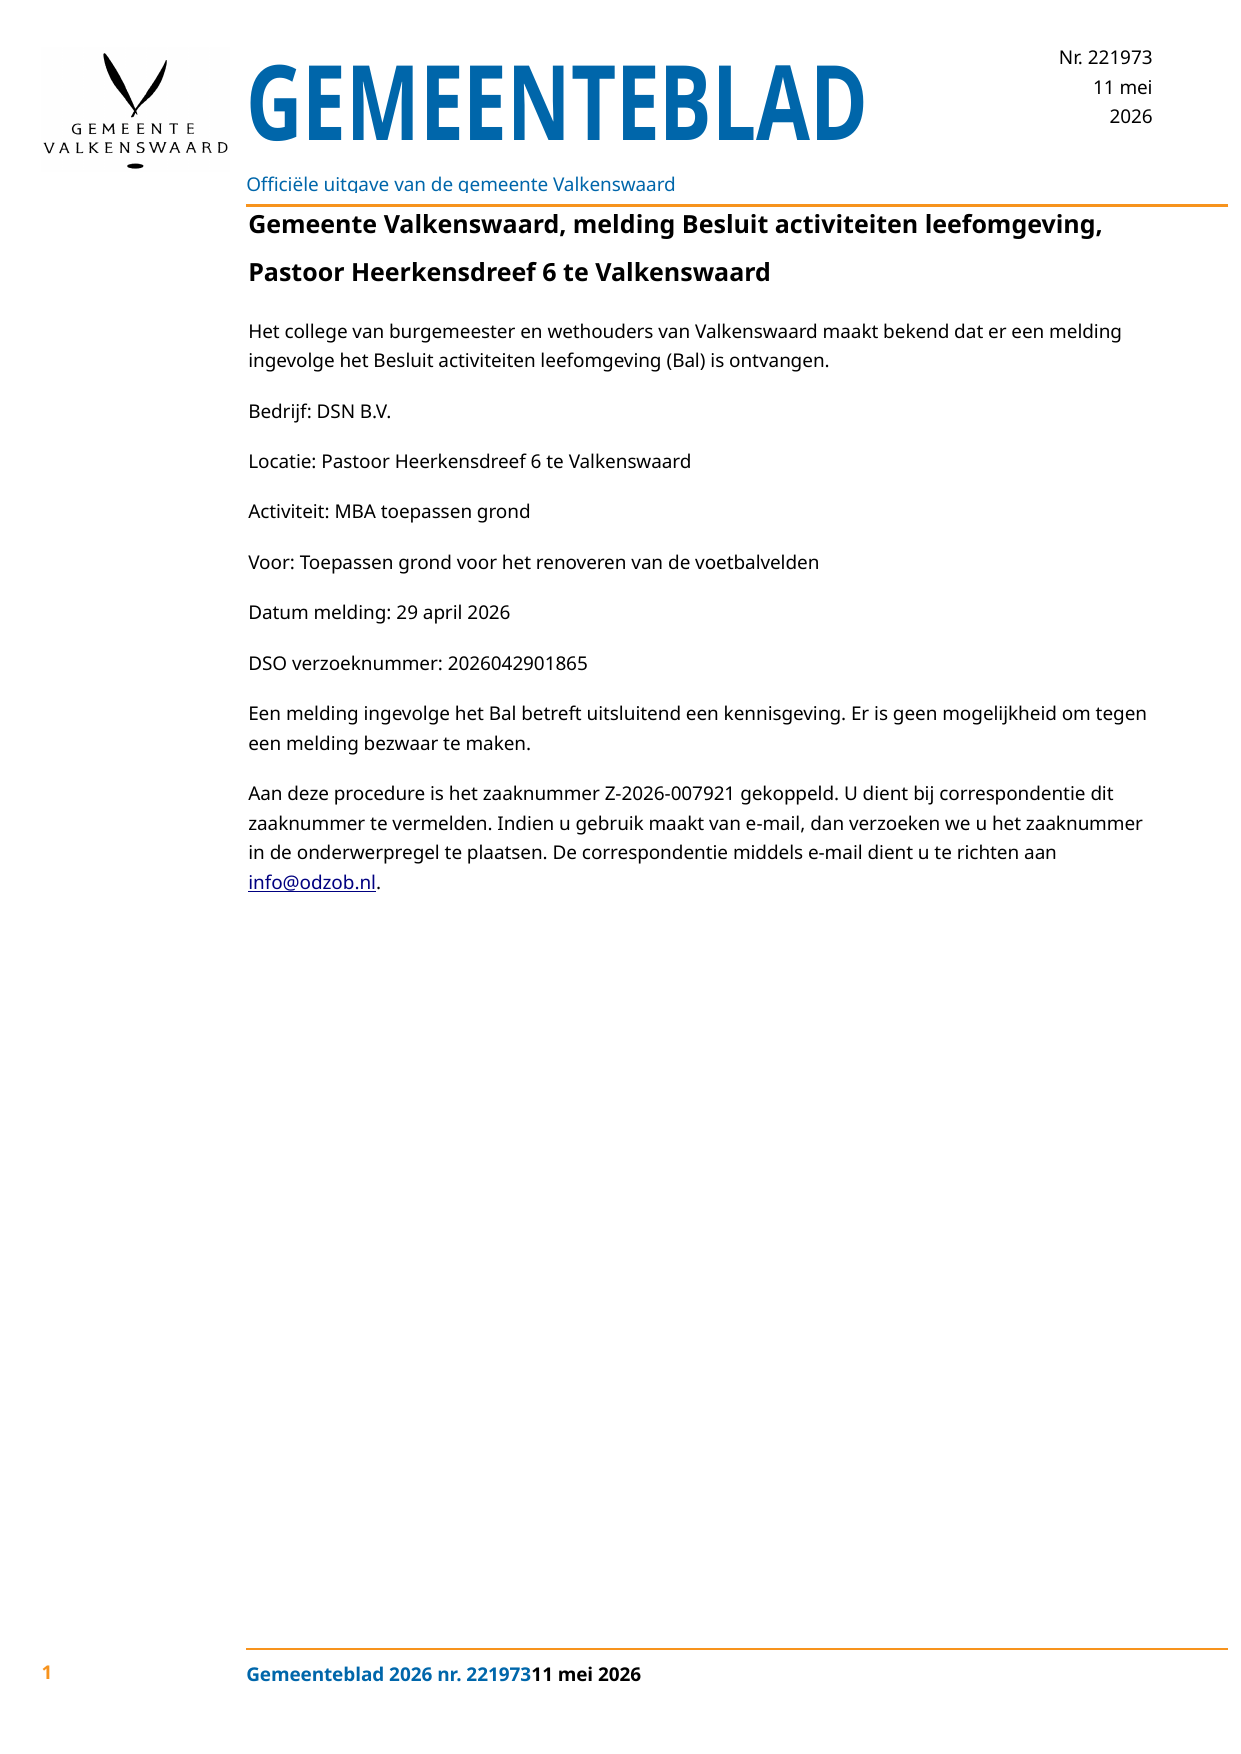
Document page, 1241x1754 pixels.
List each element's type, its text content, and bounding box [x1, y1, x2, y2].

text Gemeente ​Valkenswaard, melding Besluit activiteiten leefomgeving, Pastoor Heerkensdreef 6 te Valkenswaard [248, 207, 1152, 288]
text DSO verzoeknummer: 2026042901865 [248, 650, 1152, 676]
text Bedrijf: DSN B.V. [248, 398, 1152, 424]
text Locatie: ​Pastoor Heerkensdreef 6 te Valkenswaard [248, 448, 1152, 474]
picture [41, 47, 231, 172]
text Voor: Toepassen grond voor het renoveren van de voetbalvelden [248, 549, 1152, 575]
text Activiteit: MBA toepassen grond [248, 499, 1152, 524]
text Datum melding: 29 april 2026 [248, 599, 1152, 625]
text Aan deze procedure is het zaaknummer Z-2026-007921 gekoppeld. U dient bij correspondentie dit zaaknummer te vermelden. Indien u gebruik maakt van e-mail, dan verzoeken we u het zaaknummer in de onderwerpregel te plaatsen. De correspondentie middels e-mail dient u te richten aan info@odzob.nl. [248, 780, 1152, 895]
text Een melding ingevolge het Bal betreft uitsluitend een kennisgeving. Er is geen mogelijkheid om tegen een melding bezwaar te maken. [248, 700, 1152, 756]
text Het college van burgemeester en wethouders van ​Valkenswaard maakt bekend dat er een melding ingevolge het Besluit activiteiten leefomgeving (Bal) is ontvangen. [248, 318, 1152, 373]
